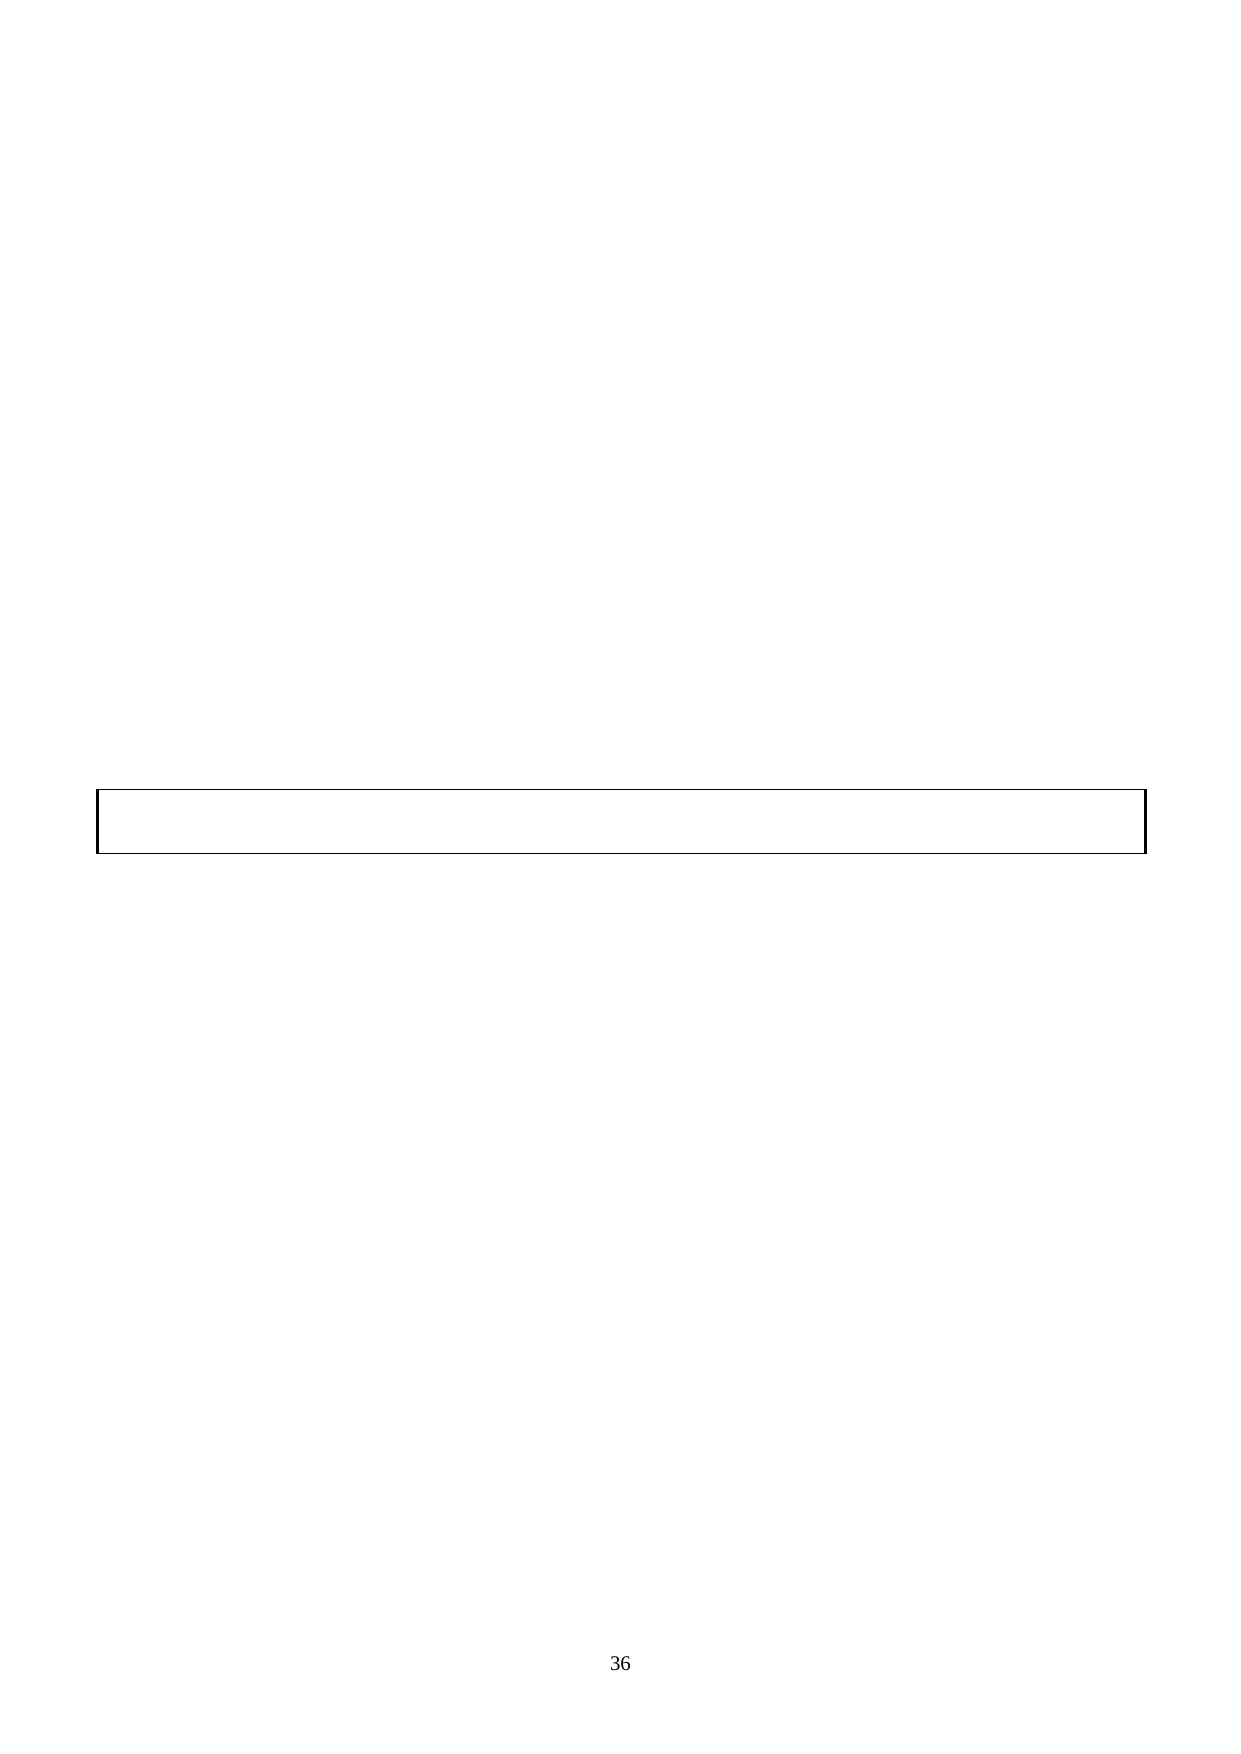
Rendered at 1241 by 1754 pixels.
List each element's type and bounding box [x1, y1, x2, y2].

table_cell [99, 790, 1144, 853]
